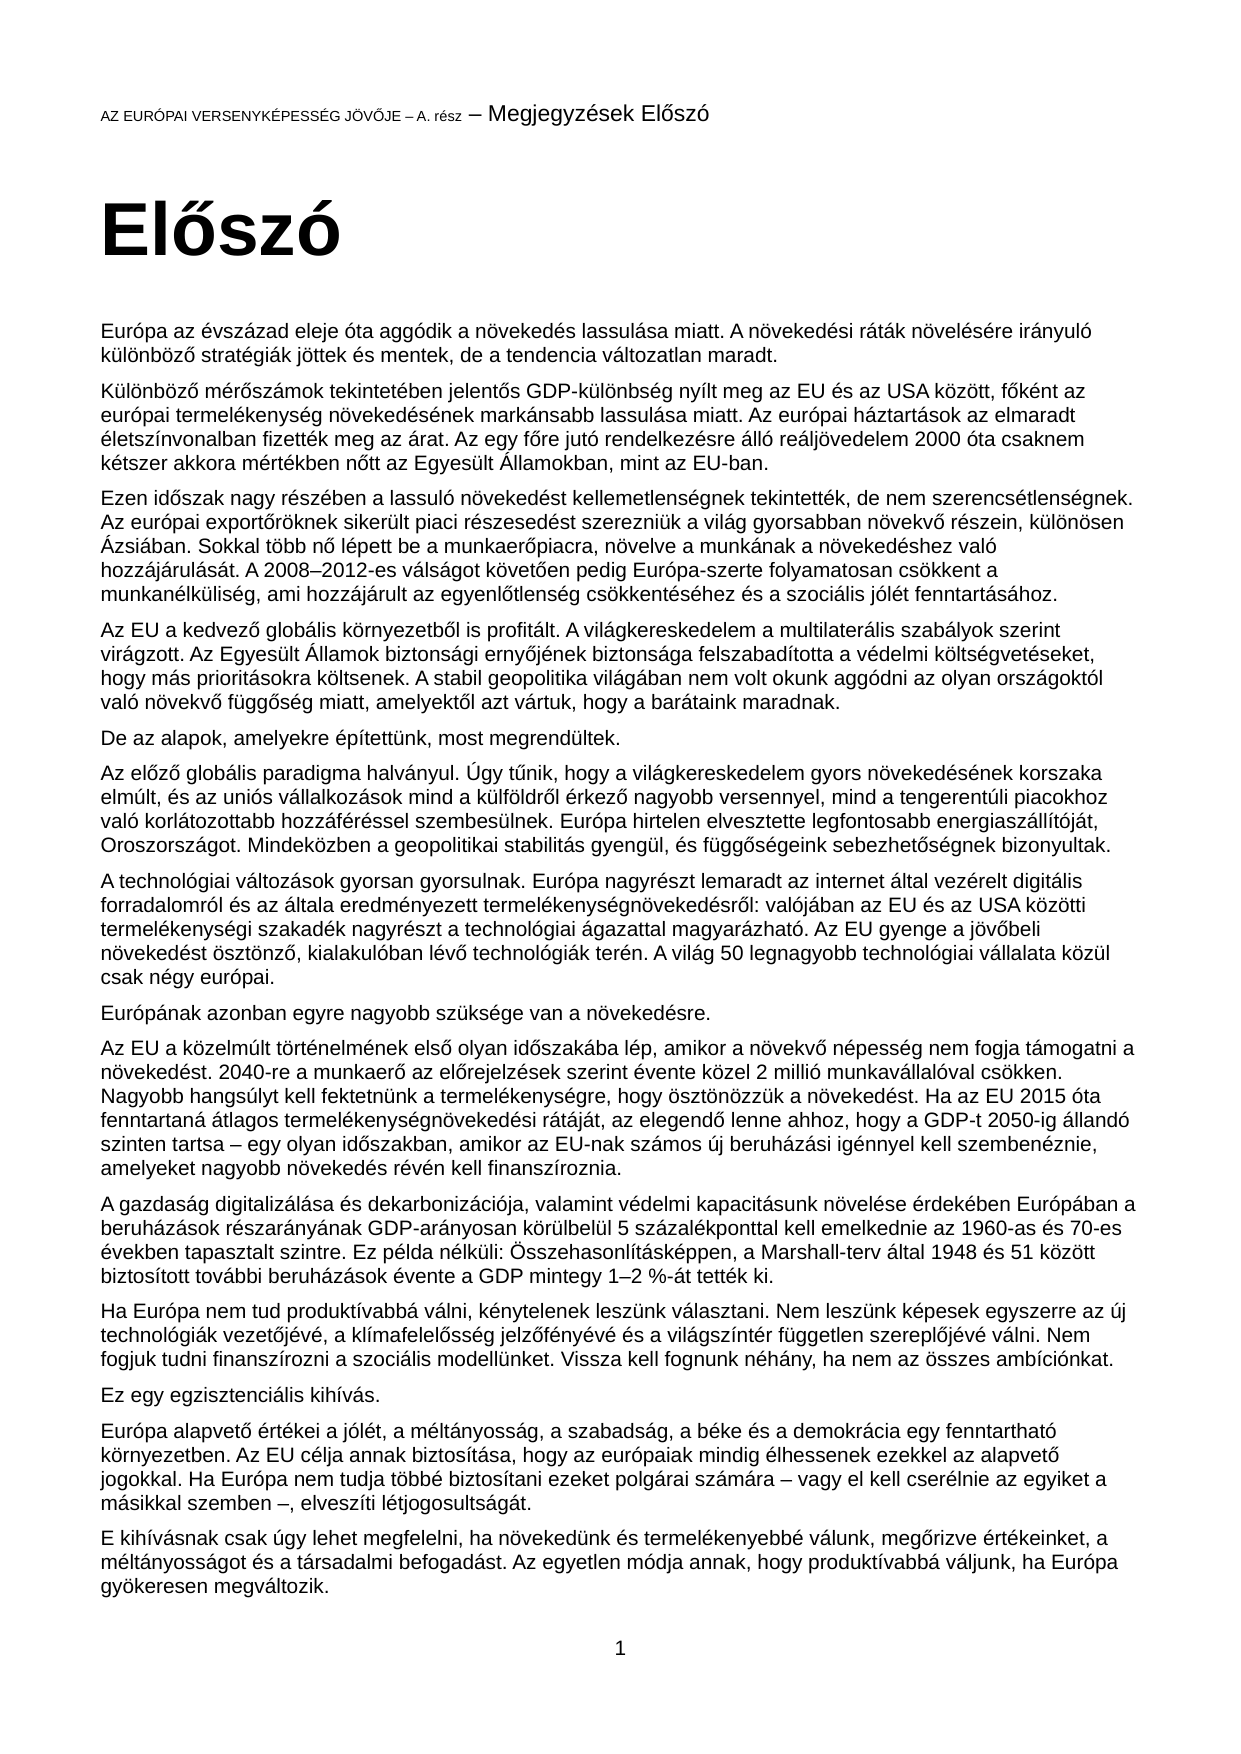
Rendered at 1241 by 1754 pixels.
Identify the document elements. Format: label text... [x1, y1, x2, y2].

text Ezen időszak nagy részében a lassuló növekedést kellemetlenségnek tekintették, de nem szerencsétlenségnek. Az európai exportőröknek sikerült piaci részesedést szerezniük a világ gyorsabban növekvő részein, különösen Ázsiában. Sokkal több nő lépett be a munkaerőpiacra, növelve a munkának a növekedéshez való hozzájárulását. A 2008–2012-es válságot követően pedig Európa-szerte folyamatosan csökkent a munkanélküliség, ami hozzájárult az egyenlőtlenség csökkentéséhez és a szociális jólét fenntartásához. [100, 486, 1140, 606]
text Ez egy egzisztenciális kihívás. [100, 1383, 1140, 1407]
text De az alapok, amelyekre építettünk, most megrendültek. [100, 725, 1140, 749]
text Ha Európa nem tud produktívabbá válni, kénytelenek leszünk választani. Nem leszünk képesek egyszerre az új technológiák vezetőjévé, a klímafelelősség jelzőfényévé és a világszíntér független szereplőjévé válni. Nem fogjuk tudni finanszírozni a szociális modellünket. Vissza kell fognunk néhány, ha nem az összes ambíciónkat. [100, 1299, 1140, 1371]
text A technológiai változások gyorsan gyorsulnak. Európa nagyrészt lemaradt az internet által vezérelt digitális forradalomról és az általa eredményezett termelékenységnövekedésről: valójában az EU és az USA közötti termelékenységi szakadék nagyrészt a technológiai ágazattal magyarázható. Az EU gyenge a jövőbeli növekedést ösztönző, kialakulóban lévő technológiák terén. A világ 50 legnagyobb technológiai vállalata közül csak négy európai. [100, 869, 1140, 988]
text Európa alapvető értékei a jólét, a méltányosság, a szabadság, a béke és a demokrácia egy fenntartható környezetben. Az EU célja annak biztosítása, hogy az európaiak mindig élhessenek ezekkel az alapvető jogokkal. Ha Európa nem tudja többé biztosítani ezeket polgárai számára – vagy el kell cserélnie az egyiket a másikkal szemben –, elveszíti létjogosultságát. [100, 1418, 1140, 1514]
text Európa az évszázad eleje óta aggódik a növekedés lassulása miatt. A növekedési ráták növelésére irányuló különböző stratégiák jöttek és mentek, de a tendencia változatlan maradt. [100, 319, 1140, 367]
text Az előző globális paradigma halványul. Úgy tűnik, hogy a világkereskedelem gyors növekedésének korszaka elmúlt, és az uniós vállalkozások mind a külföldről érkező nagyobb versennyel, mind a tengerentúli piacokhoz való korlátozottabb hozzáféréssel szembesülnek. Európa hirtelen elvesztette legfontosabb energiaszállítóját, Oroszországot. Mindeközben a geopolitikai stabilitás gyengül, és függőségeink sebezhetőségnek bizonyultak. [100, 761, 1140, 857]
text Az EU a közelmúlt történelmének első olyan időszakába lép, amikor a növekvő népesség nem fogja támogatni a növekedést. 2040-re a munkaerő az előrejelzések szerint évente közel 2 millió munkavállalóval csökken. Nagyobb hangsúlyt kell fektetnünk a termelékenységre, hogy ösztönözzük a növekedést. Ha az EU 2015 óta fenntartaná átlagos termelékenységnövekedési rátáját, az elegendő lenne ahhoz, hogy a GDP-t 2050-ig állandó szinten tartsa – egy olyan időszakban, amikor az EU-nak számos új beruházási igénnyel kell szembenéznie, amelyeket nagyobb növekedés révén kell finanszíroznia. [100, 1036, 1140, 1180]
text Különböző mérőszámok tekintetében jelentős GDP-különbség nyílt meg az EU és az USA között, főként az európai termelékenység növekedésének markánsabb lassulása miatt. Az európai háztartások az elmaradt életszínvonalban fizették meg az árat. Az egy főre jutó rendelkezésre álló reáljövedelem 2000 óta csaknem kétszer akkora mértékben nőtt az Egyesült Államokban, mint az EU-ban. [100, 379, 1140, 474]
subtitle Előszó [100, 184, 1140, 271]
text Az EU a kedvező globális környezetből is profitált. A világkereskedelem a multilaterális szabályok szerint virágzott. Az Egyesült Államok biztonsági ernyőjének biztonsága felszabadította a védelmi költségvetéseket, hogy más prioritásokra költsenek. A stabil geopolitika világában nem volt okunk aggódni az olyan országoktól való növekvő függőség miatt, amelyektől azt vártuk, hogy a barátaink maradnak. [100, 618, 1140, 714]
text E kihívásnak csak úgy lehet megfelelni, ha növekedünk és termelékenyebbé válunk, megőrizve értékeinket, a méltányosságot és a társadalmi befogadást. Az egyetlen módja annak, hogy produktívabbá váljunk, ha Európa gyökeresen megváltozik. [100, 1526, 1140, 1598]
text A gazdaság digitalizálása és dekarbonizációja, valamint védelmi kapacitásunk növelése érdekében Európában a beruházások részarányának GDP-arányosan körülbelül 5 százalékponttal kell emelkednie az 1960-as és 70-es években tapasztalt szintre. Ez példa nélküli: Összehasonlításképpen, a Marshall-terv által 1948 és 51 között biztosított további beruházások évente a GDP mintegy 1–2 %-át tették ki. [100, 1192, 1140, 1287]
text Európának azonban egyre nagyobb szüksége van a növekedésre. [100, 1000, 1140, 1024]
